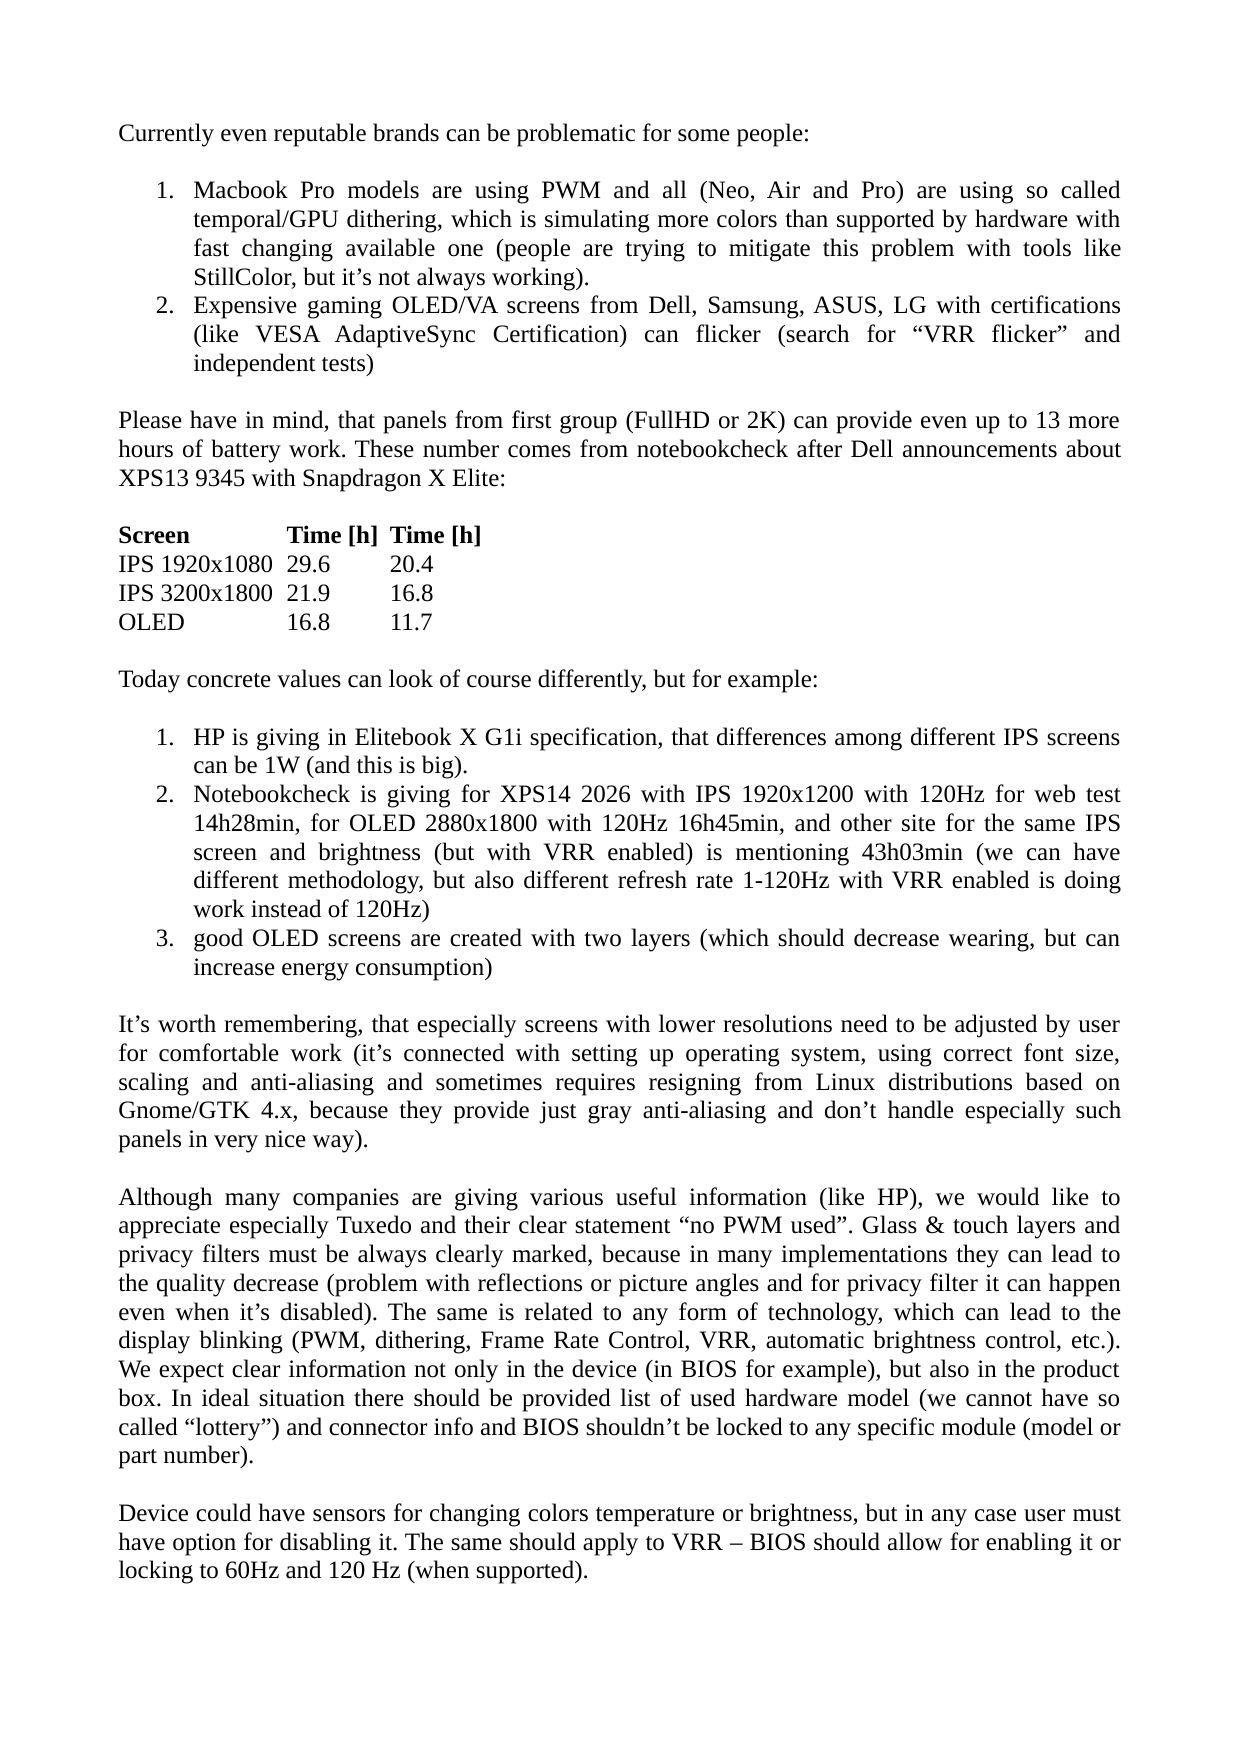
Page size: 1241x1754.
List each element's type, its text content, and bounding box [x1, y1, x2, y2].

table_cell IPS 1920x1080 [118, 549, 286, 578]
table_cell 21.9 [286, 578, 389, 607]
text Today concrete values can look of course differently, but for example: [118, 664, 1122, 693]
list HP is giving in Elitebook X G1i specification, that differences among different IPS screens can be 1W (and this is big). [156, 722, 1122, 779]
text It’s worth remembering, that especially screens with lower resolutions need to be adjusted by user for comfortable work (it’s connected with setting up operating system, using correct font size, scaling and anti-aliasing and sometimes requires resigning from Linux distributions based on Gnome/GTK 4.x, because they provide just gray anti-aliasing and don’t handle especially such panels in very nice way). [118, 1009, 1122, 1153]
table_cell IPS 3200x1800 [118, 578, 286, 607]
table_cell 16.8 [286, 607, 389, 636]
table_cell 16.8 [390, 578, 493, 607]
table_cell 11.7 [390, 607, 493, 636]
text Please have in mind, that panels from first group (FullHD or 2K) can provide even up to 13 more hours of battery work. These number comes from notebookcheck after Dell announcements about XPS13 9345 with Snapdragon X Elite: [118, 406, 1122, 492]
text Currently even reputable brands can be problematic for some people: [118, 118, 1122, 147]
table_cell 20.4 [390, 549, 493, 578]
text Although many companies are giving various useful information (like HP), we would like to appreciate especially Tuxedo and their clear statement “no PWM used”. Glass & touch layers and privacy filters must be always clearly marked, because in many implementations they can lead to the quality decrease (problem with reflections or picture angles and for privacy filter it can happen even when it’s disabled). The same is related to any form of technology, which can lead to the display blinking (PWM, dithering, Frame Rate Control, VRR, automatic brightness control, etc.). We expect clear information not only in the device (in BIOS for example), but also in the product box. In ideal situation there should be provided list of used hardware model (we cannot have so called “lottery”) and connector info and BIOS shouldn’t be locked to any specific module (model or part number). [118, 1182, 1122, 1469]
table_header Time [h] [390, 521, 493, 549]
list good OLED screens are created with two layers (which should decrease wearing, but can increase energy consumption) [156, 923, 1122, 981]
list Expensive gaming OLED/VA screens from Dell, Samsung, ASUS, LG with certifications (like VESA AdaptiveSync Certification) can flicker (search for “VRR flicker” and independent tests) [156, 291, 1122, 377]
table_header Screen [118, 521, 286, 549]
list Macbook Pro models are using PWM and all (Neo, Air and Pro) are using so called temporal/GPU dithering, which is simulating more colors than supported by hardware with fast changing available one (people are trying to mitigate this problem with tools like StillColor, but it’s not always working). [156, 176, 1122, 291]
table_cell 29.6 [286, 549, 389, 578]
table_cell OLED [118, 607, 286, 636]
text Device could have sensors for changing colors temperature or brightness, but in any case user must have option for disabling it. The same should apply to VRR – BIOS should allow for enabling it or locking to 60Hz and 120 Hz (when supported). [118, 1498, 1122, 1584]
table_header Time [h] [286, 521, 389, 549]
list Notebookcheck is giving for XPS14 2026 with IPS 1920x1200 with 120Hz for web test 14h28min, for OLED 2880x1800 with 120Hz 16h45min, and other site for the same IPS screen and brightness (but with VRR enabled) is mentioning 43h03min (we can have different methodology, but also different refresh rate 1-120Hz with VRR enabled is doing work instead of 120Hz) [156, 779, 1122, 923]
